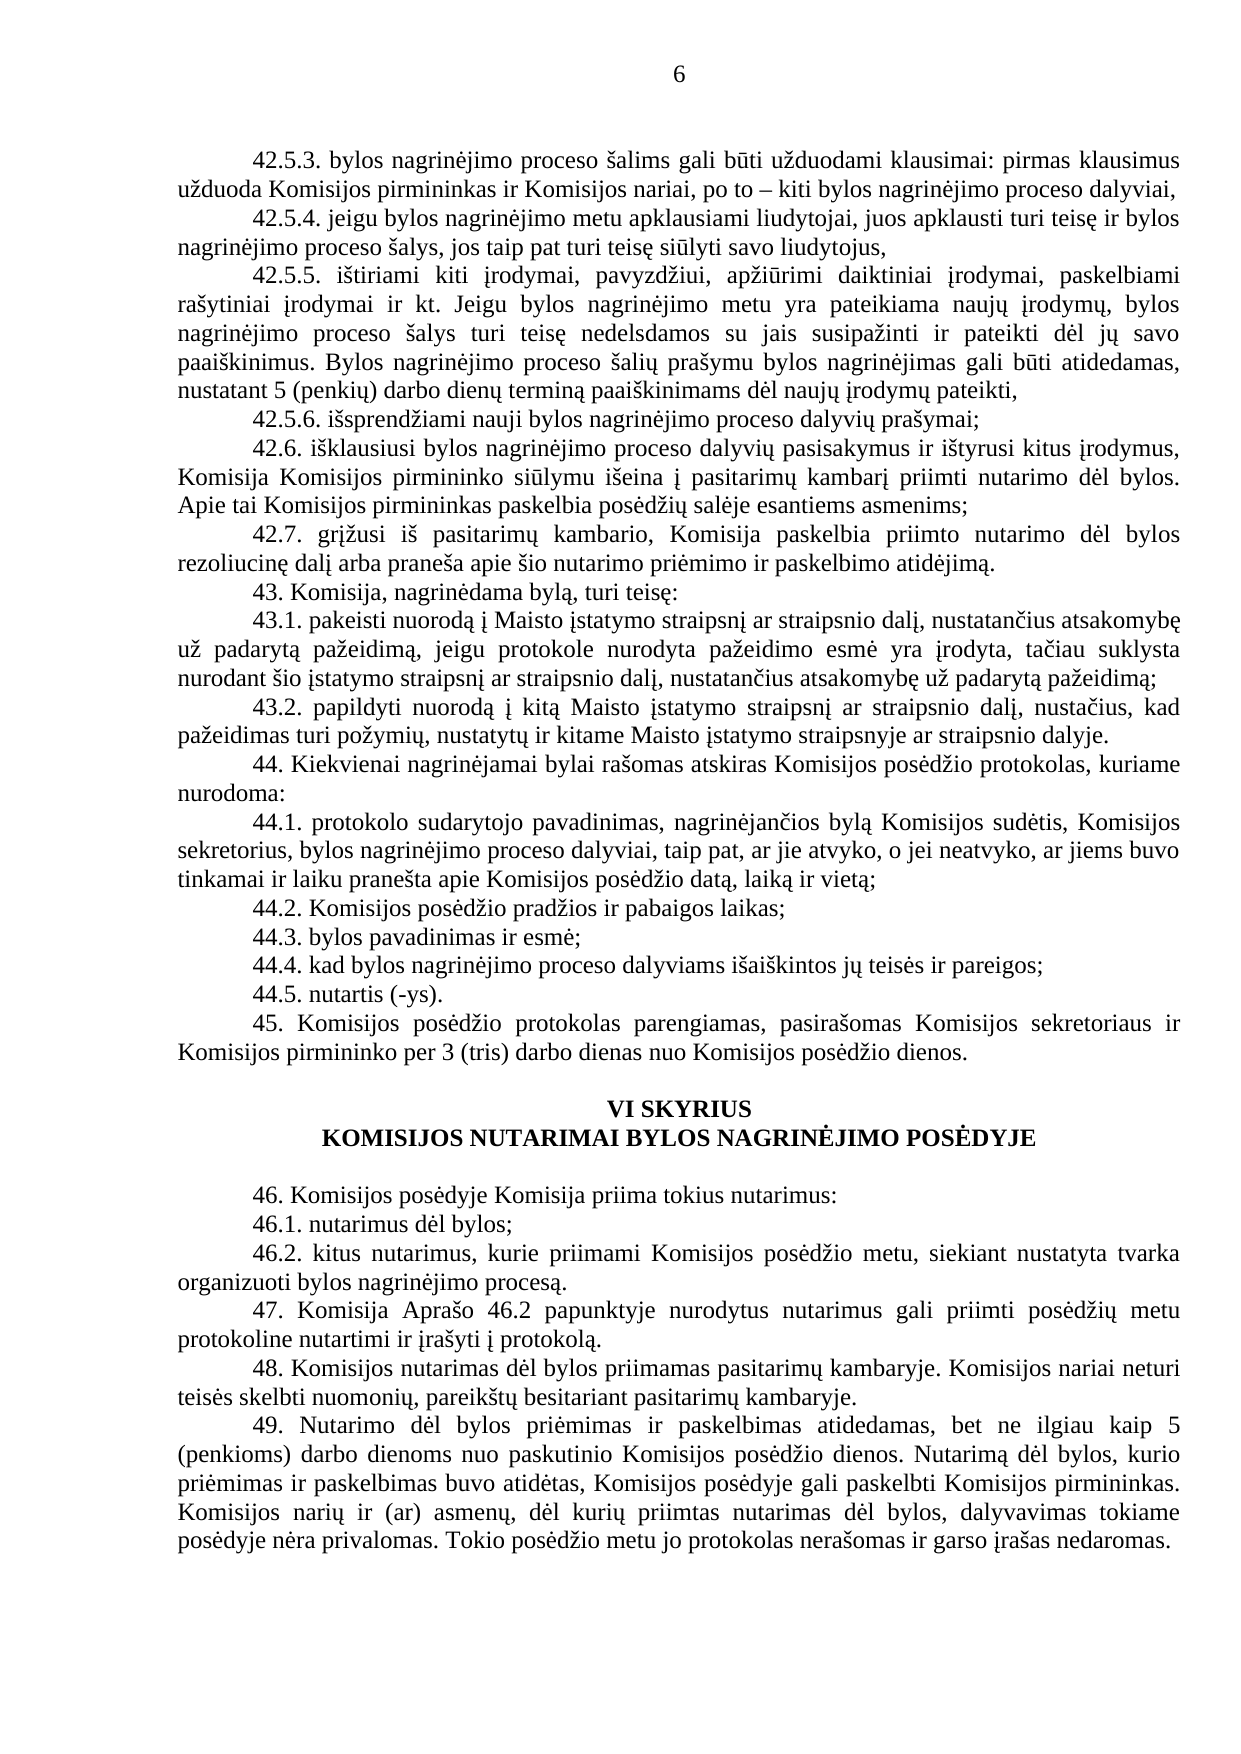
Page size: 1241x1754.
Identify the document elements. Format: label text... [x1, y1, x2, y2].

text 44.4. kad bylos nagrinėjimo proceso dalyviams išaiškintos jų teisės ir pareigos; [177, 950, 1181, 979]
text 49. Nutarimo dėl bylos priėmimas ir paskelbimas atidedamas, bet ne ilgiau kaip 5 (penkioms) darbo dienoms nuo paskutinio Komisijos posėdžio dienos. Nutarimą dėl bylos, kurio priėmimas ir paskelbimas buvo atidėtas, Komisijos posėdyje gali paskelbti Komisijos pirmininkas. Komisijos narių ir (ar) asmenų, dėl kurių priimtas nutarimas dėl bylos, dalyvavimas tokiame posėdyje nėra privalomas. Tokio posėdžio metu jo protokolas nerašomas ir garso įrašas nedaromas. [177, 1410, 1181, 1554]
text VI SKYRIUS [177, 1094, 1181, 1123]
text 42.6. išklausiusi bylos nagrinėjimo proceso dalyvių pasisakymus ir ištyrusi kitus įrodymus, Komisija Komisijos pirmininko siūlymu išeina į pasitarimų kambarį priimti nutarimo dėl bylos. Apie tai Komisijos pirmininkas paskelbia posėdžių salėje esantiems asmenims; [177, 433, 1181, 519]
text 43.1. pakeisti nuorodą į Maisto įstatymo straipsnį ar straipsnio dalį, nustatančius atsakomybę už padarytą pažeidimą, jeigu protokole nurodyta pažeidimo esmė yra įrodyta, tačiau suklysta nurodant šio įstatymo straipsnį ar straipsnio dalį, nustatančius atsakomybę už padarytą pažeidimą; [177, 605, 1181, 692]
text 44.2. Komisijos posėdžio pradžios ir pabaigos laikas; [177, 893, 1181, 922]
text 44.5. nutartis (-ys). [177, 979, 1181, 1008]
text 42.5.6. išsprendžiami nauji bylos nagrinėjimo proceso dalyvių prašymai; [177, 404, 1181, 433]
text 47. Komisija Aprašo 46.2 papunktyje nurodytus nutarimus gali priimti posėdžių metu protokoline nutartimi ir įrašyti į protokolą. [177, 1295, 1181, 1353]
text 44.1. protokolo sudarytojo pavadinimas, nagrinėjančios bylą Komisijos sudėtis, Komisijos sekretorius, bylos nagrinėjimo proceso dalyviai, taip pat, ar jie atvyko, o jei neatvyko, ar jiems buvo tinkamai ir laiku pranešta apie Komisijos posėdžio datą, laiką ir vietą; [177, 807, 1181, 893]
text 43. Komisija, nagrinėdama bylą, turi teisę: [177, 577, 1181, 605]
text 42.5.3. bylos nagrinėjimo proceso šalims gali būti užduodami klausimai: pirmas klausimus užduoda Komisijos pirmininkas ir Komisijos nariai, po to – kiti bylos nagrinėjimo proceso dalyviai, [177, 145, 1181, 203]
text 44. Kiekvienai nagrinėjamai bylai rašomas atskiras Komisijos posėdžio protokolas, kuriame nurodoma: [177, 749, 1181, 807]
text 42.7. grįžusi iš pasitarimų kambario, Komisija paskelbia priimto nutarimo dėl bylos rezoliucinę dalį arba praneša apie šio nutarimo priėmimo ir paskelbimo atidėjimą. [177, 519, 1181, 577]
text 43.2. papildyti nuorodą į kitą Maisto įstatymo straipsnį ar straipsnio dalį, nustačius, kad pažeidimas turi požymių, nustatytų ir kitame Maisto įstatymo straipsnyje ar straipsnio dalyje. [177, 692, 1181, 749]
text 46.1. nutarimus dėl bylos; [177, 1209, 1181, 1238]
text 45. Komisijos posėdžio protokolas parengiamas, pasirašomas Komisijos sekretoriaus ir Komisijos pirmininko per 3 (tris) darbo dienas nuo Komisijos posėdžio dienos. [177, 1008, 1181, 1065]
text 42.5.5. ištiriami kiti įrodymai, pavyzdžiui, apžiūrimi daiktiniai įrodymai, paskelbiami rašytiniai įrodymai ir kt. Jeigu bylos nagrinėjimo metu yra pateikiama naujų įrodymų, bylos nagrinėjimo proceso šalys turi teisę nedelsdamos su jais susipažinti ir pateikti dėl jų savo paaiškinimus. Bylos nagrinėjimo proceso šalių prašymu bylos nagrinėjimas gali būti atidedamas, nustatant 5 (penkių) darbo dienų terminą paaiškinimams dėl naujų įrodymų pateikti, [177, 260, 1181, 404]
text 48. Komisijos nutarimas dėl bylos priimamas pasitarimų kambaryje. Komisijos nariai neturi teisės skelbti nuomonių, pareikštų besitariant pasitarimų kambaryje. [177, 1353, 1181, 1410]
text KOMISIJOS NUTARIMAI BYLOS NAGRINĖJIMO POSĖDYJE [177, 1123, 1181, 1152]
text 44.3. bylos pavadinimas ir esmė; [177, 922, 1181, 950]
text 42.5.4. jeigu bylos nagrinėjimo metu apklausiami liudytojai, juos apklausti turi teisę ir bylos nagrinėjimo proceso šalys, jos taip pat turi teisę siūlyti savo liudytojus, [177, 203, 1181, 260]
text 46. Komisijos posėdyje Komisija priima tokius nutarimus: [177, 1180, 1181, 1209]
text 46.2. kitus nutarimus, kurie priimami Komisijos posėdžio metu, siekiant nustatyta tvarka organizuoti bylos nagrinėjimo procesą. [177, 1238, 1181, 1295]
